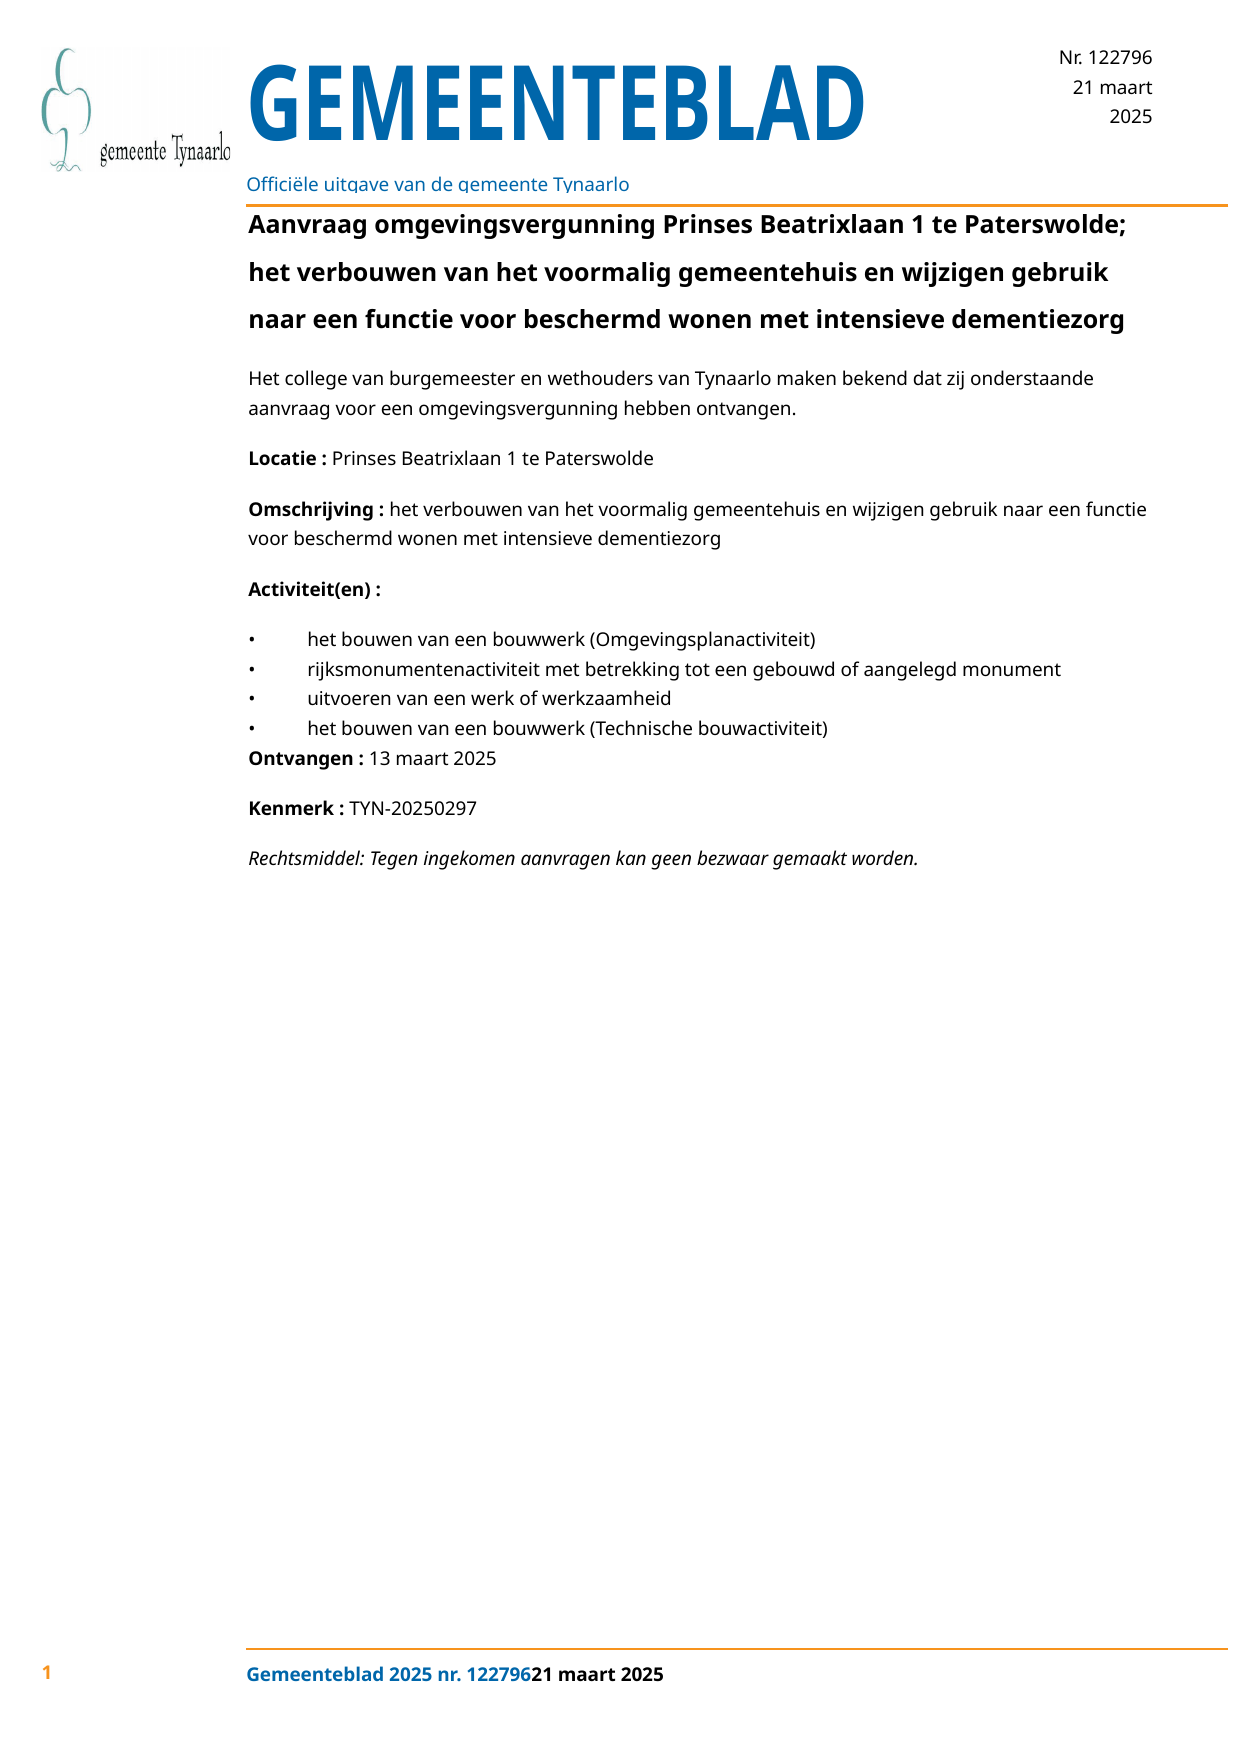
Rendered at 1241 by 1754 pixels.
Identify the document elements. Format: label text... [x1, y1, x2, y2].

list rijksmonumentenactiviteit met betrekking tot een gebouwd of aangelegd monument [248, 656, 1152, 682]
text Omschrijving : het verbouwen van het voormalig gemeentehuis en wijzigen gebruik naar een functie voor beschermd wonen met intensieve dementiezorg [248, 496, 1152, 551]
text Aanvraag omgevingsvergunning Prinses Beatrixlaan 1 te Paterswolde; het verbouwen van het voormalig gemeentehuis en wijzigen gebruik naar een functie voor beschermd wonen met intensieve dementiezorg [248, 207, 1152, 336]
text Rechtsmiddel: Tegen ingekomen aanvragen kan geen bezwaar gemaakt worden. [248, 846, 1152, 871]
text Het college van burgemeester en wethouders van Tynaarlo maken bekend dat zij onderstaande aanvraag voor een omgevingsvergunning hebben ontvangen. [248, 366, 1152, 421]
picture [41, 47, 231, 172]
list uitvoeren van een werk of werkzaamheid [248, 686, 1152, 711]
text Ontvangen : 13 maart 2025 [248, 745, 1152, 770]
text Activiteit(en) : [248, 576, 1152, 602]
list het bouwen van een bouwwerk (Technische bouwactiviteit) [248, 715, 1152, 741]
text Kenmerk : TYN-20250297 [248, 795, 1152, 821]
text Locatie : Prinses Beatrixlaan 1 te Paterswolde [248, 446, 1152, 471]
list het bouwen van een bouwwerk (Omgevingsplanactiviteit) [248, 626, 1152, 652]
